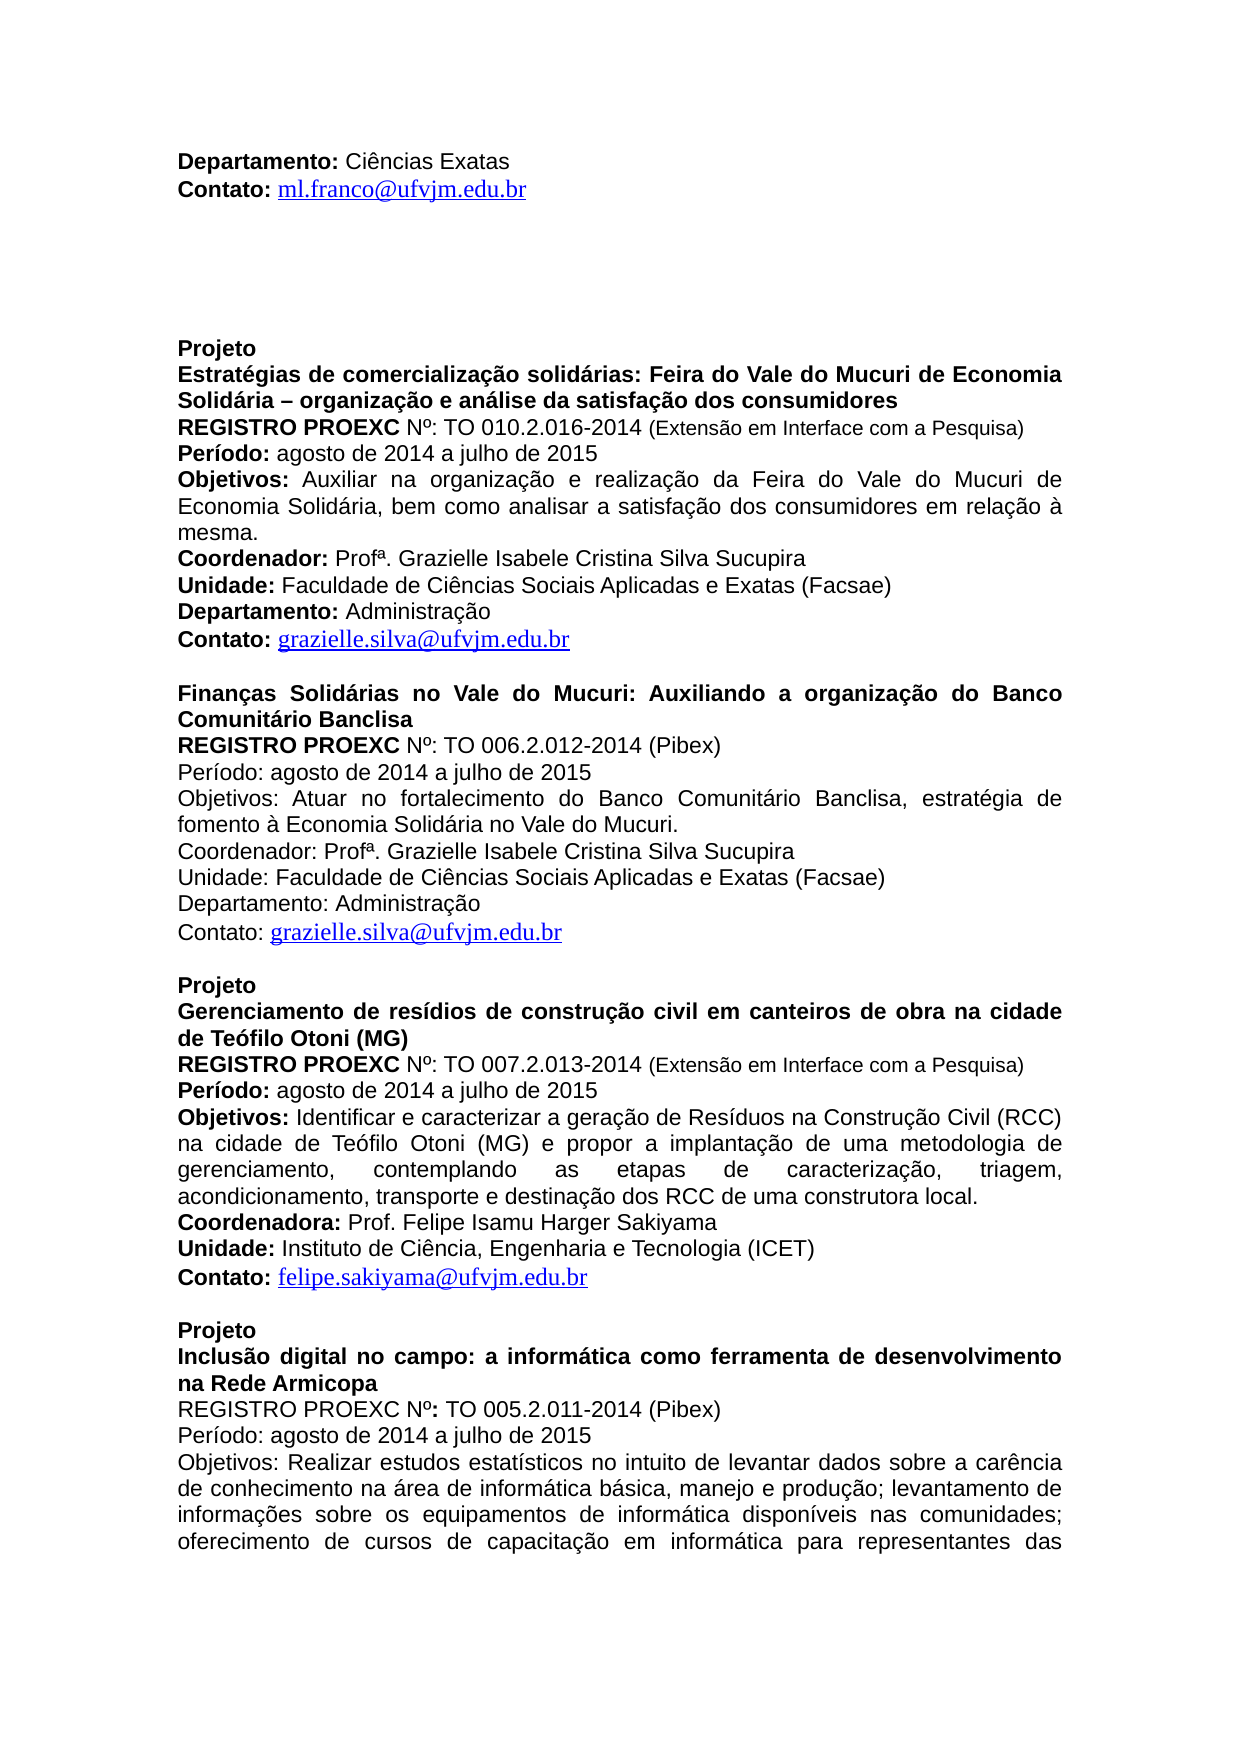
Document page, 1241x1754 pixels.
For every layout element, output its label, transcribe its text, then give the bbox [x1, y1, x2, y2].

text Objetivos: Identificar e caracterizar a geração de Resíduos na Construção Civil (RCC) na cidade de Teófilo Otoni (MG) e propor a implantação de uma metodologia de gerenciamento, contemplando as etapas de caracterização, triagem, acondicionamento, transporte e destinação dos RCC de uma construtora local. [177, 1103, 1063, 1209]
text Coordenadora: Prof. Felipe Isamu Harger Sakiyama [177, 1209, 1063, 1235]
text Objetivos: Atuar no fortalecimento do Banco Comunitário Banclisa, estratégia de fomento à Economia Solidária no Vale do Mucuri. [177, 785, 1063, 838]
text Unidade: Faculdade de Ciências Sociais Aplicadas e Exatas (Facsae) [177, 864, 1063, 890]
text Período: agosto de 2014 a julho de 2015 [177, 1077, 1063, 1103]
text Período: agosto de 2014 a julho de 2015 [177, 758, 1063, 785]
text Projeto [177, 972, 1063, 998]
text Período: agosto de 2014 a julho de 2015 [177, 1422, 1063, 1448]
text Departamento: Administração [177, 598, 1063, 624]
text Projeto [177, 1317, 1063, 1343]
text Projeto [177, 334, 1063, 361]
text Estratégias de comercialização solidárias: Feira do Vale do Mucuri de Economia Solidária – organização e análise da satisfação dos consumidores [177, 361, 1063, 413]
text Coordenador: Profª. Grazielle Isabele Cristina Silva Sucupira [177, 838, 1063, 864]
text REGISTRO PROEXC Nº: TO 006.2.012-2014 (Pibex) [177, 732, 1063, 758]
text Inclusão digital no campo: a informática como ferramenta de desenvolvimento na Rede Armicopa [177, 1343, 1063, 1396]
text REGISTRO PROEXC Nº: TO 007.2.013-2014 (Extensão em Interface com a Pesquisa) [177, 1051, 1063, 1077]
text REGISTRO PROEXC Nº: TO 005.2.011-2014 (Pibex) [177, 1396, 1063, 1422]
text Unidade: Faculdade de Ciências Sociais Aplicadas e Exatas (Facsae) [177, 572, 1063, 598]
text Departamento: Ciências Exatas [177, 148, 1063, 174]
text Finanças Solidárias no Vale do Mucuri: Auxiliando a organização do Banco Comunitário Banclisa [177, 679, 1063, 732]
text Objetivos: Auxiliar na organização e realização da Feira do Vale do Mucuri de Economia Solidária, bem como analisar a satisfação dos consumidores em relação à mesma. [177, 466, 1063, 545]
text Contato: felipe.sakiyama@ufvjm.edu.br [177, 1262, 1063, 1290]
text Objetivos: Realizar estudos estatísticos no intuito de levantar dados sobre a carência de conhecimento na área de informática básica, manejo e produção; levantamento de informações sobre os equipamentos de informática disponíveis nas comunidades; oferecimento de cursos de capacitação em informática para representantes das [177, 1448, 1063, 1554]
text Período: agosto de 2014 a julho de 2015 [177, 440, 1063, 466]
text Contato: ml.franco@ufvjm.edu.br [177, 174, 1063, 203]
text Departamento: Administração [177, 890, 1063, 917]
text Coordenador: Profª. Grazielle Isabele Cristina Silva Sucupira [177, 545, 1063, 572]
text REGISTRO PROEXC Nº: TO 010.2.016-2014 (Extensão em Interface com a Pesquisa) [177, 413, 1063, 440]
text Unidade: Instituto de Ciência, Engenharia e Tecnologia (ICET) [177, 1235, 1063, 1262]
text Contato: grazielle.silva@ufvjm.edu.br [177, 624, 1063, 653]
text Gerenciamento de resídios de construção civil em canteiros de obra na cidade de Teófilo Otoni (MG) [177, 998, 1063, 1051]
text Contato: grazielle.silva@ufvjm.edu.br [177, 917, 1063, 945]
